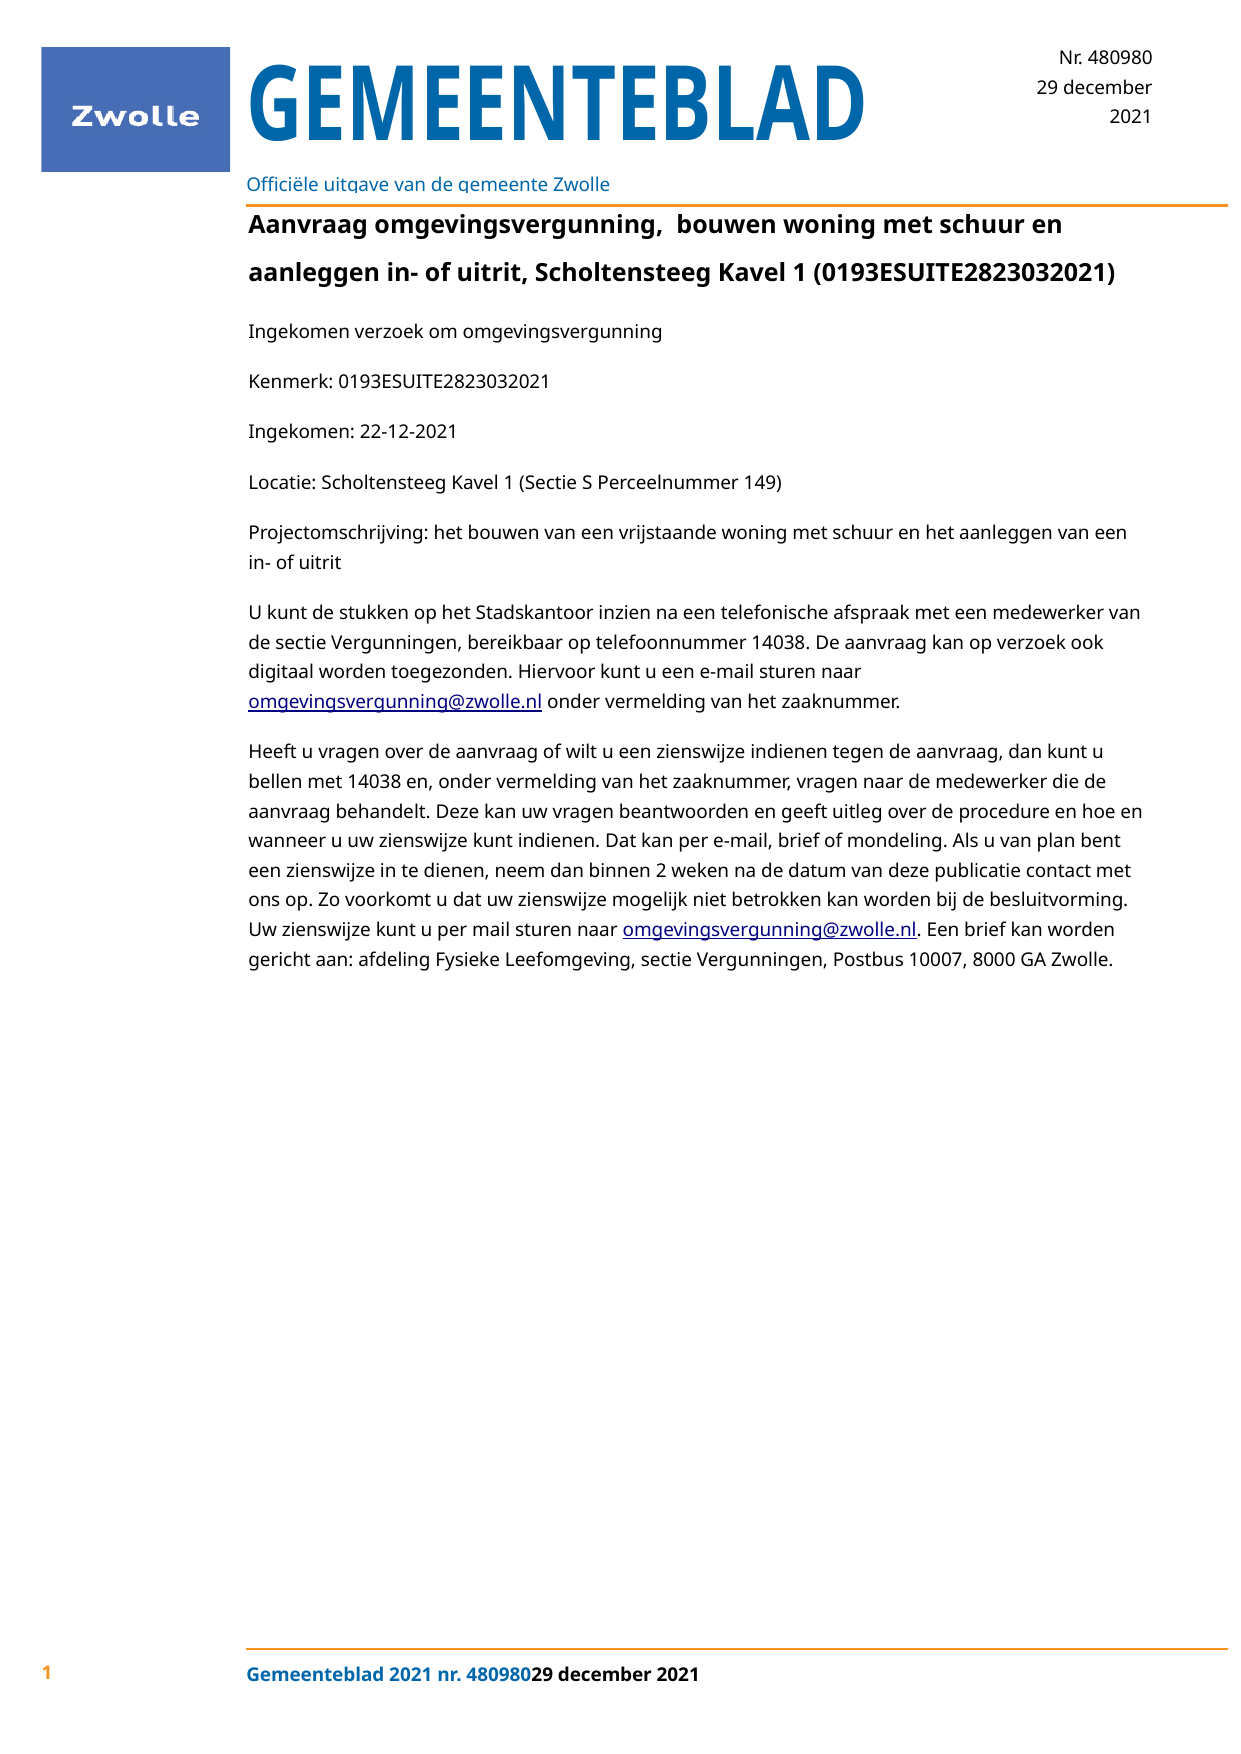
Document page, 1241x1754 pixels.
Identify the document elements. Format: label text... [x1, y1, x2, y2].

text Ingekomen verzoek om omgevingsvergunning [248, 318, 1152, 344]
text Ingekomen: 22-12-2021 [248, 419, 1152, 444]
text Projectomschrijving: het bouwen van een vrijstaande woning met schuur en het aanleggen van een in- of uitrit [248, 519, 1152, 575]
picture [41, 47, 231, 172]
text Kenmerk: 0193ESUITE2823032021 [248, 368, 1152, 394]
text Locatie: Scholtensteeg Kavel 1 (Sectie S Perceelnummer 149) [248, 469, 1152, 495]
text Heeft u vragen over de aanvraag of wilt u een zienswijze indienen tegen de aanvraag, dan kunt u bellen met 14038 en, onder vermelding van het zaaknummer, vragen naar de medewerker die de aanvraag behandelt. Deze kan uw vragen beantwoorden en geeft uitleg over de procedure en hoe en wanneer u uw zienswijze kunt indienen. Dat kan per e-mail, brief of mondeling. Als u van plan bent een zienswijze in te dienen, neem dan binnen 2 weken na de datum van deze publicatie contact met ons op. Zo voorkomt u dat uw zienswijze mogelijk niet betrokken kan worden bij de besluitvorming. Uw zienswijze kunt u per mail sturen naar omgevingsvergunning@zwolle.nl. Een brief kan worden gericht aan: afdeling Fysieke Leefomgeving, sectie Vergunningen, Postbus 10007, 8000 GA Zwolle. [248, 739, 1152, 972]
text Aanvraag omgevingsvergunning, bouwen woning met schuur en aanleggen in- of uitrit, Scholtensteeg Kavel 1 (0193ESUITE2823032021) [248, 207, 1152, 288]
text U kunt de stukken op het Stadskantoor inzien na een telefonische afspraak met een medewerker van de sectie Vergunningen, bereikbaar op telefoonnummer 14038. De aanvraag kan op verzoek ook digitaal worden toegezonden. Hiervoor kunt u een e-mail sturen naar omgevingsvergunning@zwolle.nl onder vermelding van het zaaknummer. [248, 599, 1152, 714]
